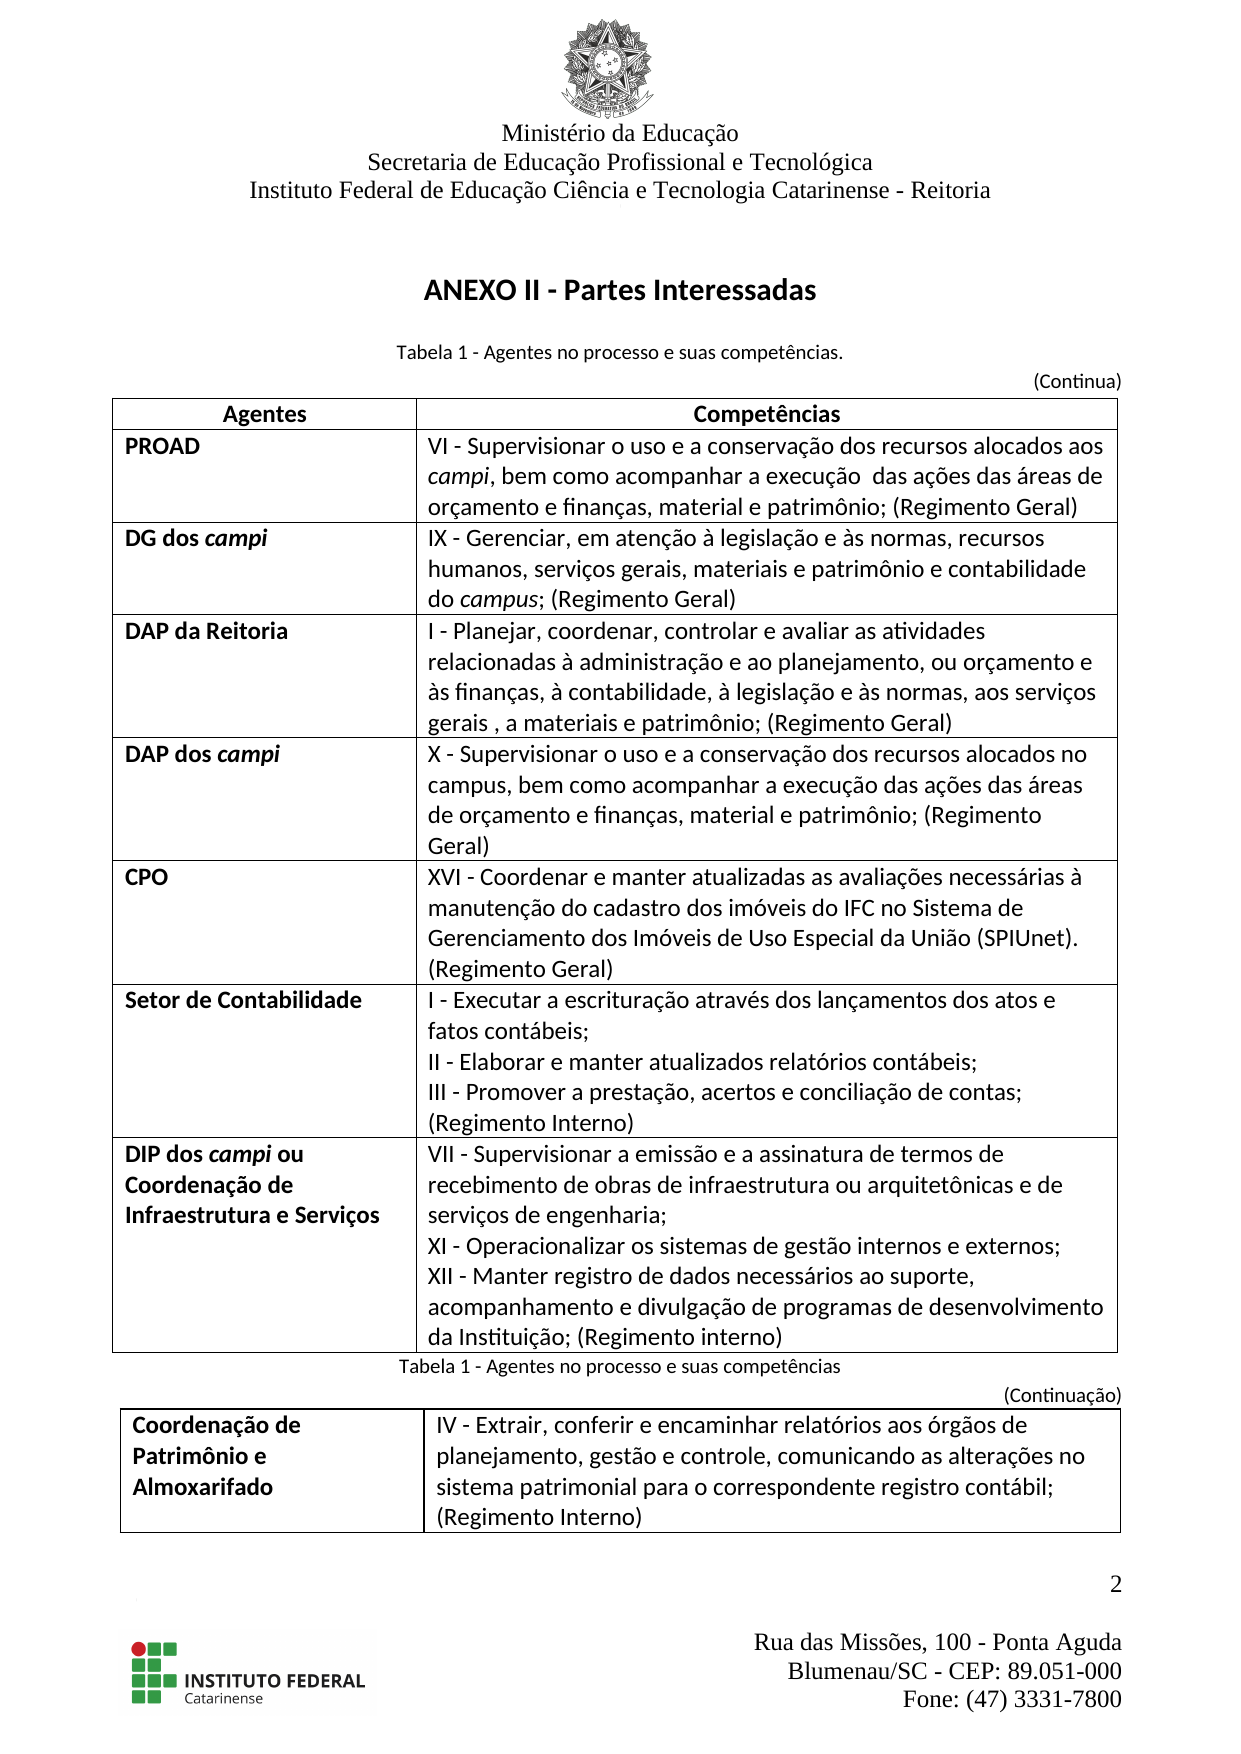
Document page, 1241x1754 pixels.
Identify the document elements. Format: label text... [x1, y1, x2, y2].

table_cell I - Executar a escrituração através dos lançamentos dos atos e fatos contábeis; II - Elaborar e manter atualizados relatórios contábeis; III - Promover a prestação, acertos e conciliação de contas; (Regimento Interno) [417, 985, 1117, 1137]
table_cell I - Planejar, coordenar, controlar e avaliar as atividades relacionadas à administração e ao planejamento, ou orçamento e às finanças, à contabilidade, à legislação e às normas, aos serviços gerais , a materiais e patrimônio; (Regimento Geral) [417, 615, 1117, 737]
text Tabela 1 - Agentes no processo e suas competências [118, 1353, 1122, 1378]
table_cell DAP dos campi [113, 738, 416, 860]
table_cell DG dos campi [113, 523, 416, 614]
table_header IV - Extrair, conferir e encaminhar relatórios aos órgãos de planejamento, gestão e controle, comunicando as alterações no sistema patrimonial para o correspondente registro contábil; (Regimento Interno) [425, 1410, 1120, 1532]
text (Continuação) [118, 1382, 1122, 1407]
table_cell DIP dos campi ou Coordenação de Infraestrutura e Serviços [113, 1138, 416, 1352]
table_header Competências [417, 399, 1117, 429]
table_cell DAP da Reitoria [113, 615, 416, 737]
text (Continua) [118, 368, 1122, 394]
table_header Agentes [113, 399, 416, 429]
table_cell PROAD [113, 430, 416, 522]
table_cell IX - Gerenciar, em atenção à legislação e às normas, recursos humanos, serviços gerais, materiais e patrimônio e contabilidade do campus; (Regimento Geral) [417, 523, 1117, 614]
table_cell XVI - Coordenar e manter atualizadas as avaliações necessárias à manutenção do cadastro dos imóveis do IFC no Sistema de Gerenciamento dos Imóveis de Uso Especial da União (SPIUnet). (Regimento Geral) [417, 861, 1117, 983]
table_cell VI - Supervisionar o uso e a conservação dos recursos alocados aos campi, bem como acompanhar a execução das ações das áreas de orçamento e finanças, material e patrimônio; (Regimento Geral) [417, 430, 1117, 522]
table_cell Setor de Contabilidade [113, 985, 416, 1137]
picture [118, 1629, 378, 1716]
table_header Coordenação de Patrimônio e Almoxarifado [121, 1410, 423, 1532]
table_cell CPO [113, 861, 416, 983]
text ANEXO II - Partes Interessadas [118, 270, 1122, 308]
table_cell VII - Supervisionar a emissão e a assinatura de termos de recebimento de obras de infraestrutura ou arquitetônicas e de serviços de engenharia; XI - Operacionalizar os sistemas de gestão internos e externos; XII - Manter registro de dados necessários ao suporte, acompanhamento e divulgação de programas de desenvolvimento da Instituição; (Regimento interno) [417, 1138, 1117, 1352]
picture [561, 19, 654, 119]
text Tabela 1 - Agentes no processo e suas competências. [118, 339, 1122, 364]
table_cell X - Supervisionar o uso e a conservação dos recursos alocados no campus, bem como acompanhar a execução das ações das áreas de orçamento e finanças, material e patrimônio; (Regimento Geral) [417, 738, 1117, 860]
